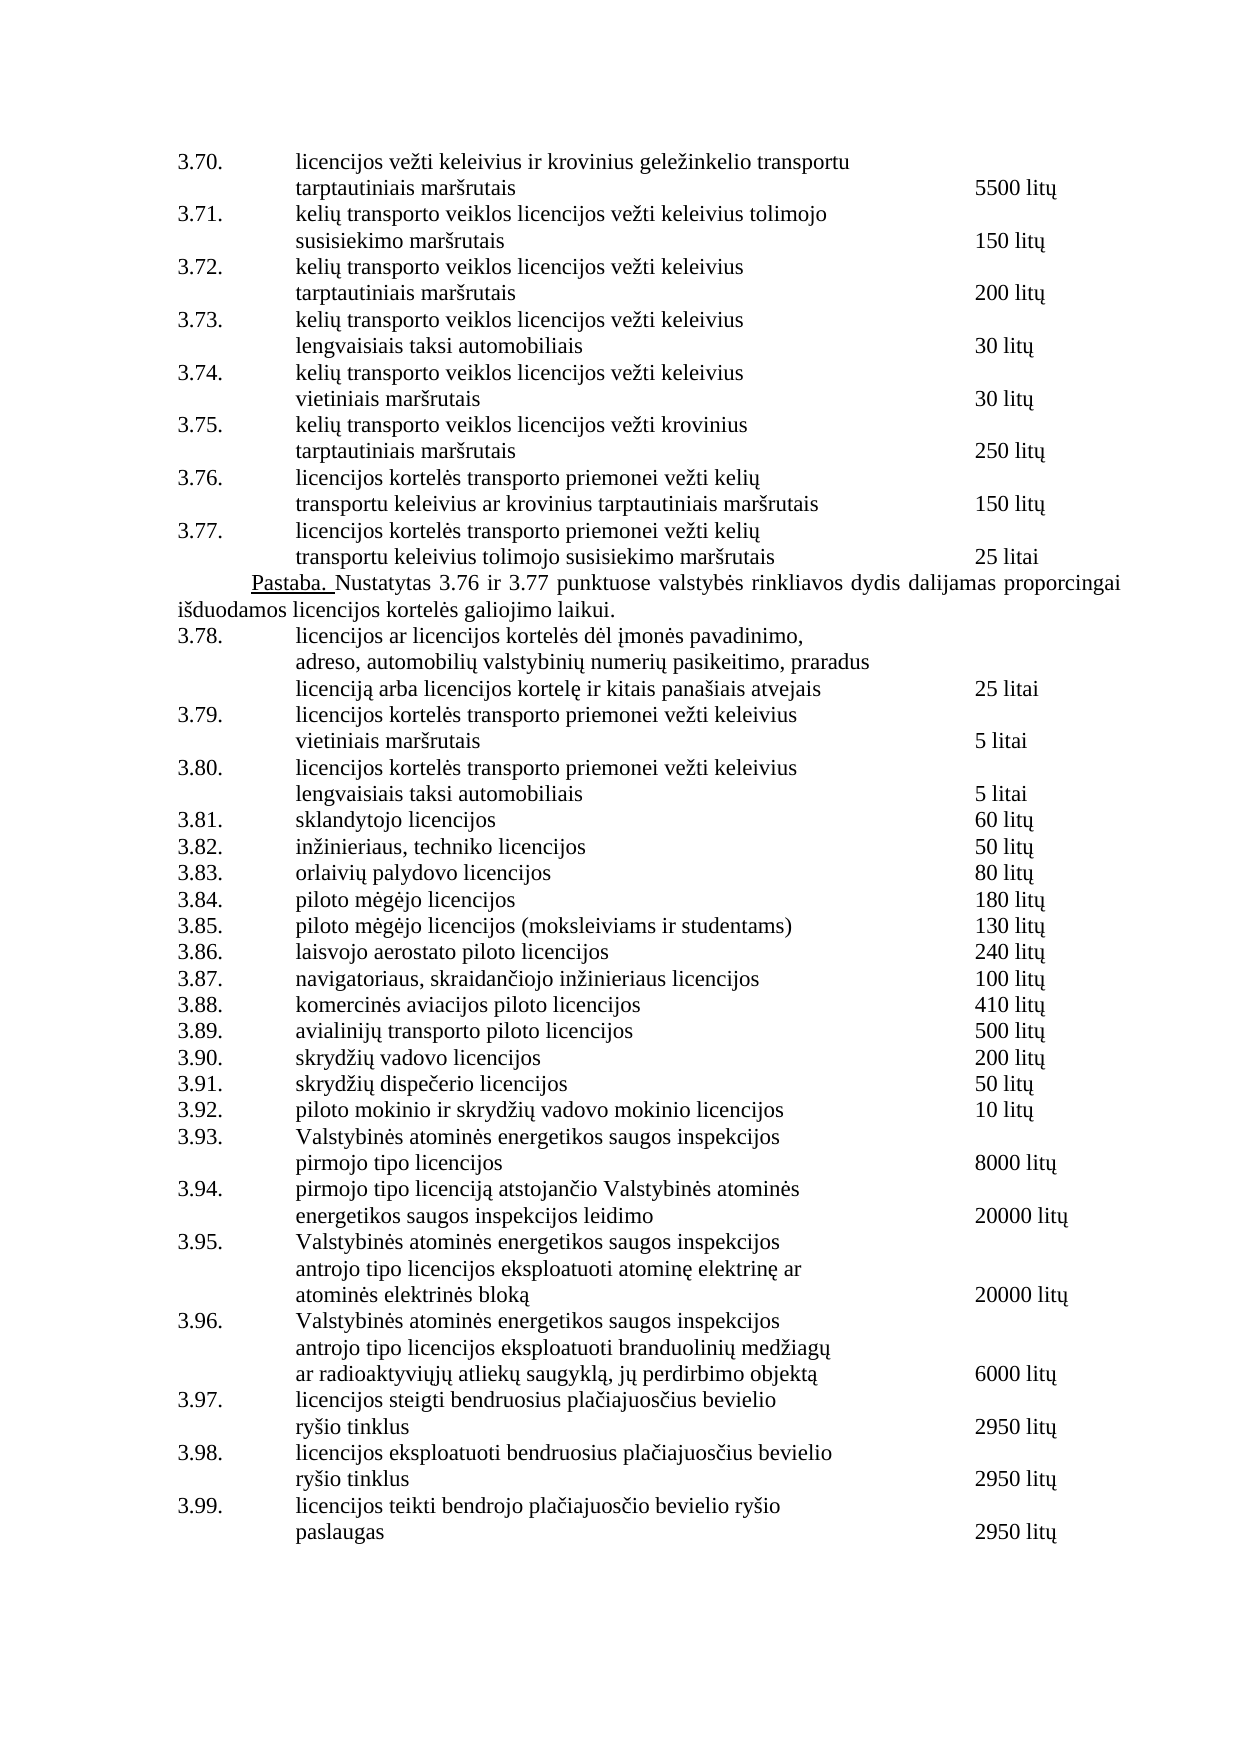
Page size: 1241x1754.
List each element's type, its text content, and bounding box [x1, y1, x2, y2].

text 3.72. kelių transporto veiklos licencijos vežti keleivius tarptautiniais maršrutais 200 litų [177, 253, 1122, 306]
text 3.82. inžinieriaus, techniko licencijos 50 litų [177, 833, 1122, 859]
text 3.98. licencijos eksploatuoti bendruosius plačiajuosčius bevielio ryšio tinklus 2950 litų [177, 1439, 1122, 1492]
text Pastaba. Nustatytas 3.76 ir 3.77 punktuose valstybės rinkliavos dydis dalijamas proporcingai išduodamos licencijos kortelės galiojimo laikui. [177, 569, 1122, 622]
text 3.80. licencijos kortelės transporto priemonei vežti keleivius lengvaisiais taksi automobiliais 5 litai [177, 754, 1122, 807]
text 3.73. kelių transporto veiklos licencijos vežti keleivius lengvaisiais taksi automobiliais 30 litų [177, 306, 1122, 358]
text 3.76. licencijos kortelės transporto priemonei vežti kelių transportu keleivius ar krovinius tarptautiniais maršrutais 150 litų [177, 464, 1122, 517]
text 3.85. piloto mėgėjo licencijos (moksleiviams ir studentams) 130 litų [177, 912, 1122, 938]
text 3.83. orlaivių palydovo licencijos 80 litų [177, 859, 1122, 886]
text 3.94. pirmojo tipo licenciją atstojančio Valstybinės atominės energetikos saugos inspekcijos leidimo 20000 litų [177, 1176, 1122, 1228]
text 3.91. skrydžių dispečerio licencijos 50 litų [177, 1070, 1122, 1096]
text 3.86. laisvojo aerostato piloto licencijos 240 litų [177, 938, 1122, 965]
text 3.92. piloto mokinio ir skrydžių vadovo mokinio licencijos 10 litų [177, 1096, 1122, 1123]
text 3.74. kelių transporto veiklos licencijos vežti keleivius vietiniais maršrutais 30 litų [177, 358, 1122, 411]
text 3.87. navigatoriaus, skraidančiojo inžinieriaus licencijos 100 litų [177, 965, 1122, 991]
text 3.77. licencijos kortelės transporto priemonei vežti kelių transportu keleivius tolimojo susisiekimo maršrutais 25 litai [177, 517, 1122, 569]
text 3.97. licencijos steigti bendruosius plačiajuosčius bevielio ryšio tinklus 2950 litų [177, 1386, 1122, 1439]
text 3.70. licencijos vežti keleivius ir krovinius geležinkelio transportu tarptautiniais maršrutais 5500 litų [177, 148, 1122, 200]
text 3.99. licencijos teikti bendrojo plačiajuosčio bevielio ryšio paslaugas 2950 litų [177, 1492, 1122, 1544]
text 3.96. Valstybinės atominės energetikos saugos inspekcijos antrojo tipo licencijos eksploatuoti branduolinių medžiagų ar radioaktyviųjų atliekų saugyklą, jų perdirbimo objektą 6000 litų [177, 1307, 1122, 1386]
text 3.78. licencijos ar licencijos kortelės dėl įmonės pavadinimo, adreso, automobilių valstybinių numerių pasikeitimo, praradus licenciją arba licencijos kortelę ir kitais panašiais atvejais 25 litai [177, 622, 1122, 701]
text 3.75. kelių transporto veiklos licencijos vežti krovinius tarptautiniais maršrutais 250 litų [177, 411, 1122, 464]
text 3.79. licencijos kortelės transporto priemonei vežti keleivius vietiniais maršrutais 5 litai [177, 701, 1122, 754]
text 3.71. kelių transporto veiklos licencijos vežti keleivius tolimojo susisiekimo maršrutais 150 litų [177, 200, 1122, 253]
text 3.88. komercinės aviacijos piloto licencijos 410 litų [177, 991, 1122, 1017]
text 3.89. avialinijų transporto piloto licencijos 500 litų [177, 1017, 1122, 1044]
text 3.84. piloto mėgėjo licencijos 180 litų [177, 886, 1122, 912]
text 3.81. sklandytojo licencijos 60 litų [177, 807, 1122, 833]
text 3.93. Valstybinės atominės energetikos saugos inspekcijos pirmojo tipo licencijos 8000 litų [177, 1123, 1122, 1176]
text 3.95. Valstybinės atominės energetikos saugos inspekcijos antrojo tipo licencijos eksploatuoti atominę elektrinę ar atominės elektrinės bloką 20000 litų [177, 1228, 1122, 1307]
text 3.90. skrydžių vadovo licencijos 200 litų [177, 1044, 1122, 1070]
